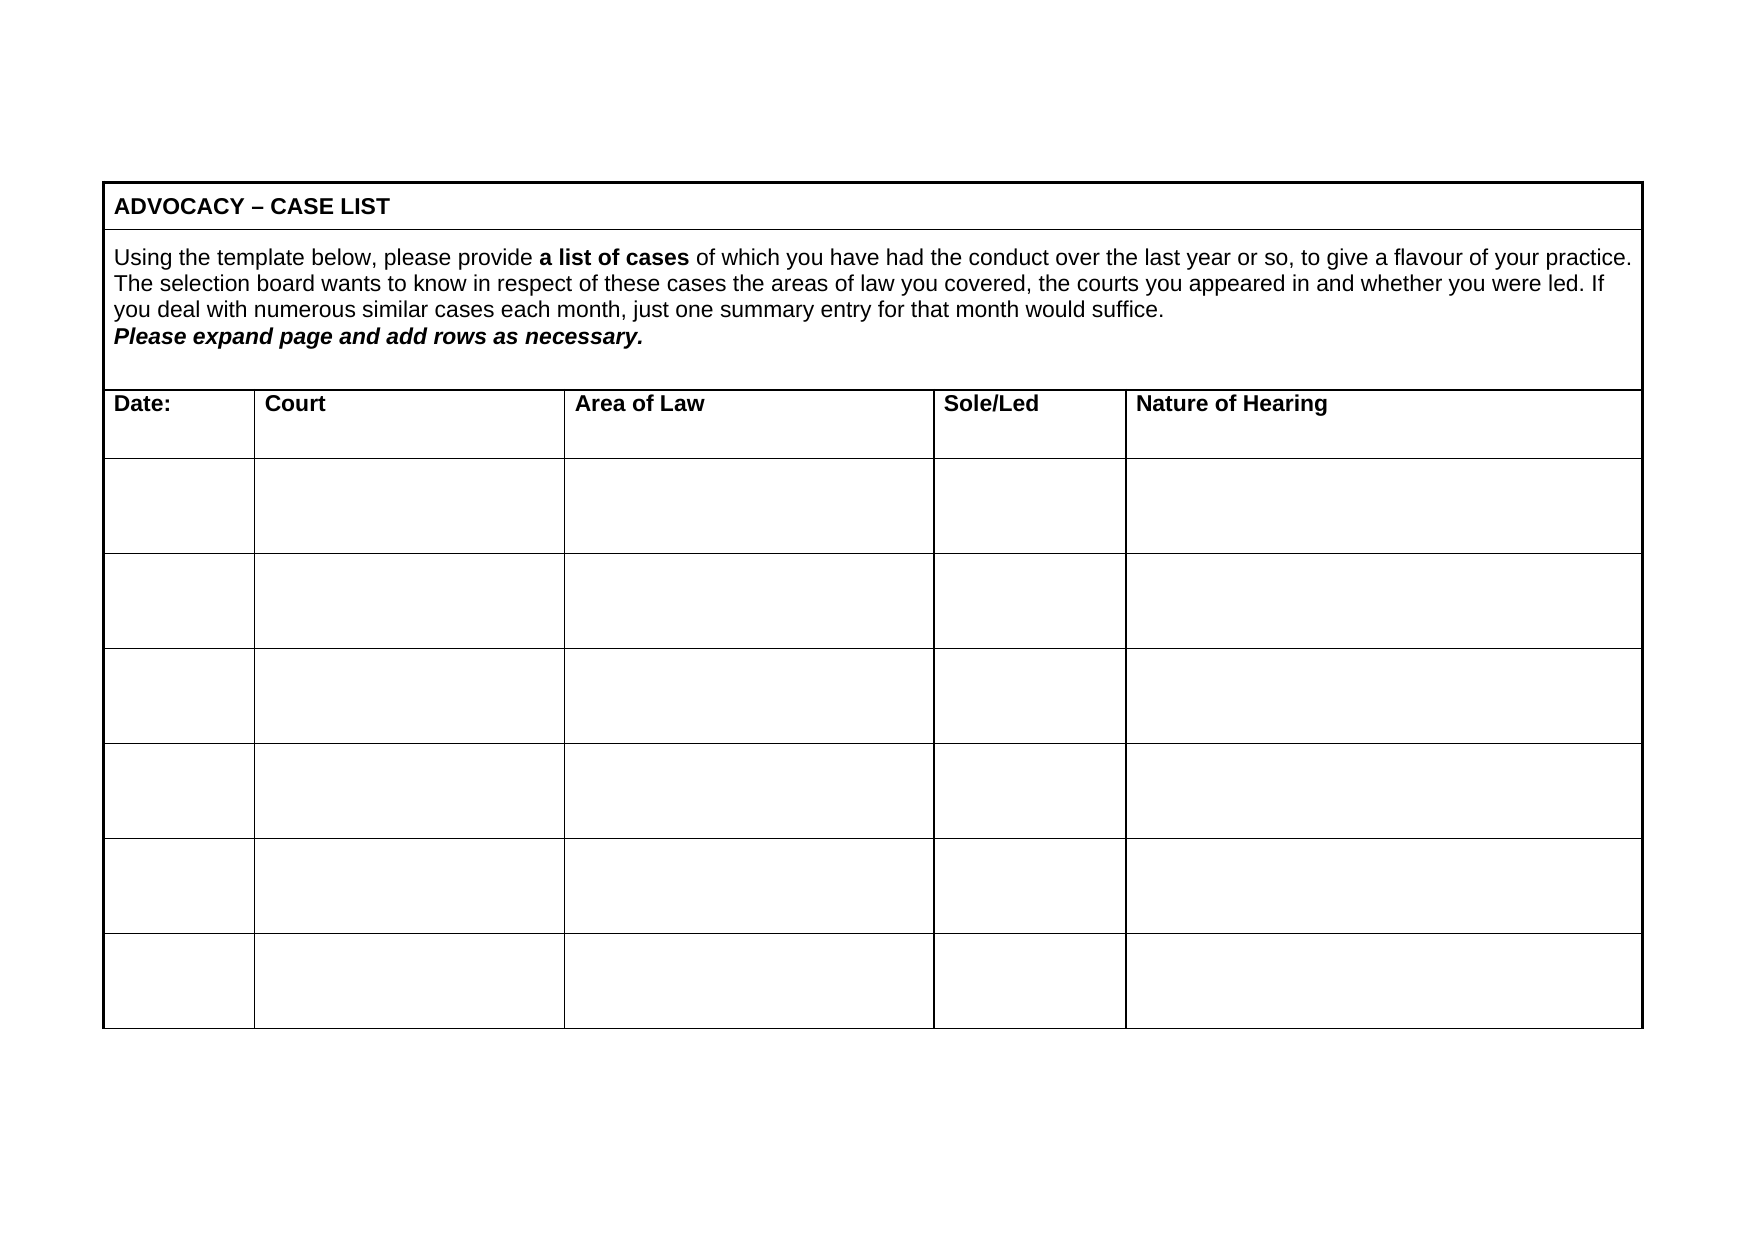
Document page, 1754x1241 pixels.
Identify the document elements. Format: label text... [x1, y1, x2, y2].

table_cell [1127, 554, 1641, 647]
table_cell [565, 744, 933, 837]
table_cell [105, 839, 254, 932]
table_cell [255, 744, 564, 837]
table_cell [105, 649, 254, 742]
table_header ADVOCACY – CASE LIST [105, 184, 1641, 228]
table_cell [565, 459, 933, 552]
table_cell [1127, 744, 1641, 837]
table_cell Court [255, 391, 564, 457]
table_cell [565, 649, 933, 742]
table_cell [105, 934, 254, 1027]
table_cell [935, 934, 1125, 1027]
table_cell [935, 744, 1125, 837]
table_cell [1127, 934, 1641, 1027]
table_cell [255, 649, 564, 742]
table_cell [105, 744, 254, 837]
table_cell [1127, 459, 1641, 552]
table_cell [105, 459, 254, 552]
table_cell [565, 934, 933, 1027]
table_cell [935, 839, 1125, 932]
table_cell Using the template below, please provide a list of cases of which you have had the conduct over the last year or so, to give a flavour of your practice. The selection board wants to know in respect of these cases the areas of law you covered, the courts you appeared in and whether you were led. If you deal with numerous similar cases each month, just one summary entry for that month would suffice. Please expand page and add rows as necessary. [105, 230, 1641, 389]
table_cell [565, 554, 933, 647]
table_cell [105, 554, 254, 647]
table_cell [1127, 839, 1641, 932]
table_cell [255, 839, 564, 932]
table_cell Nature of Hearing [1127, 391, 1641, 457]
table_cell [565, 839, 933, 932]
table_cell Area of Law [565, 391, 933, 457]
table_cell [935, 554, 1125, 647]
table_cell [935, 649, 1125, 742]
table_cell [255, 554, 564, 647]
table_cell [255, 934, 564, 1027]
table_cell Date: [105, 391, 254, 457]
table_cell Sole/Led [935, 391, 1125, 457]
table_cell [935, 459, 1125, 552]
table_cell [1127, 649, 1641, 742]
table_cell [255, 459, 564, 552]
